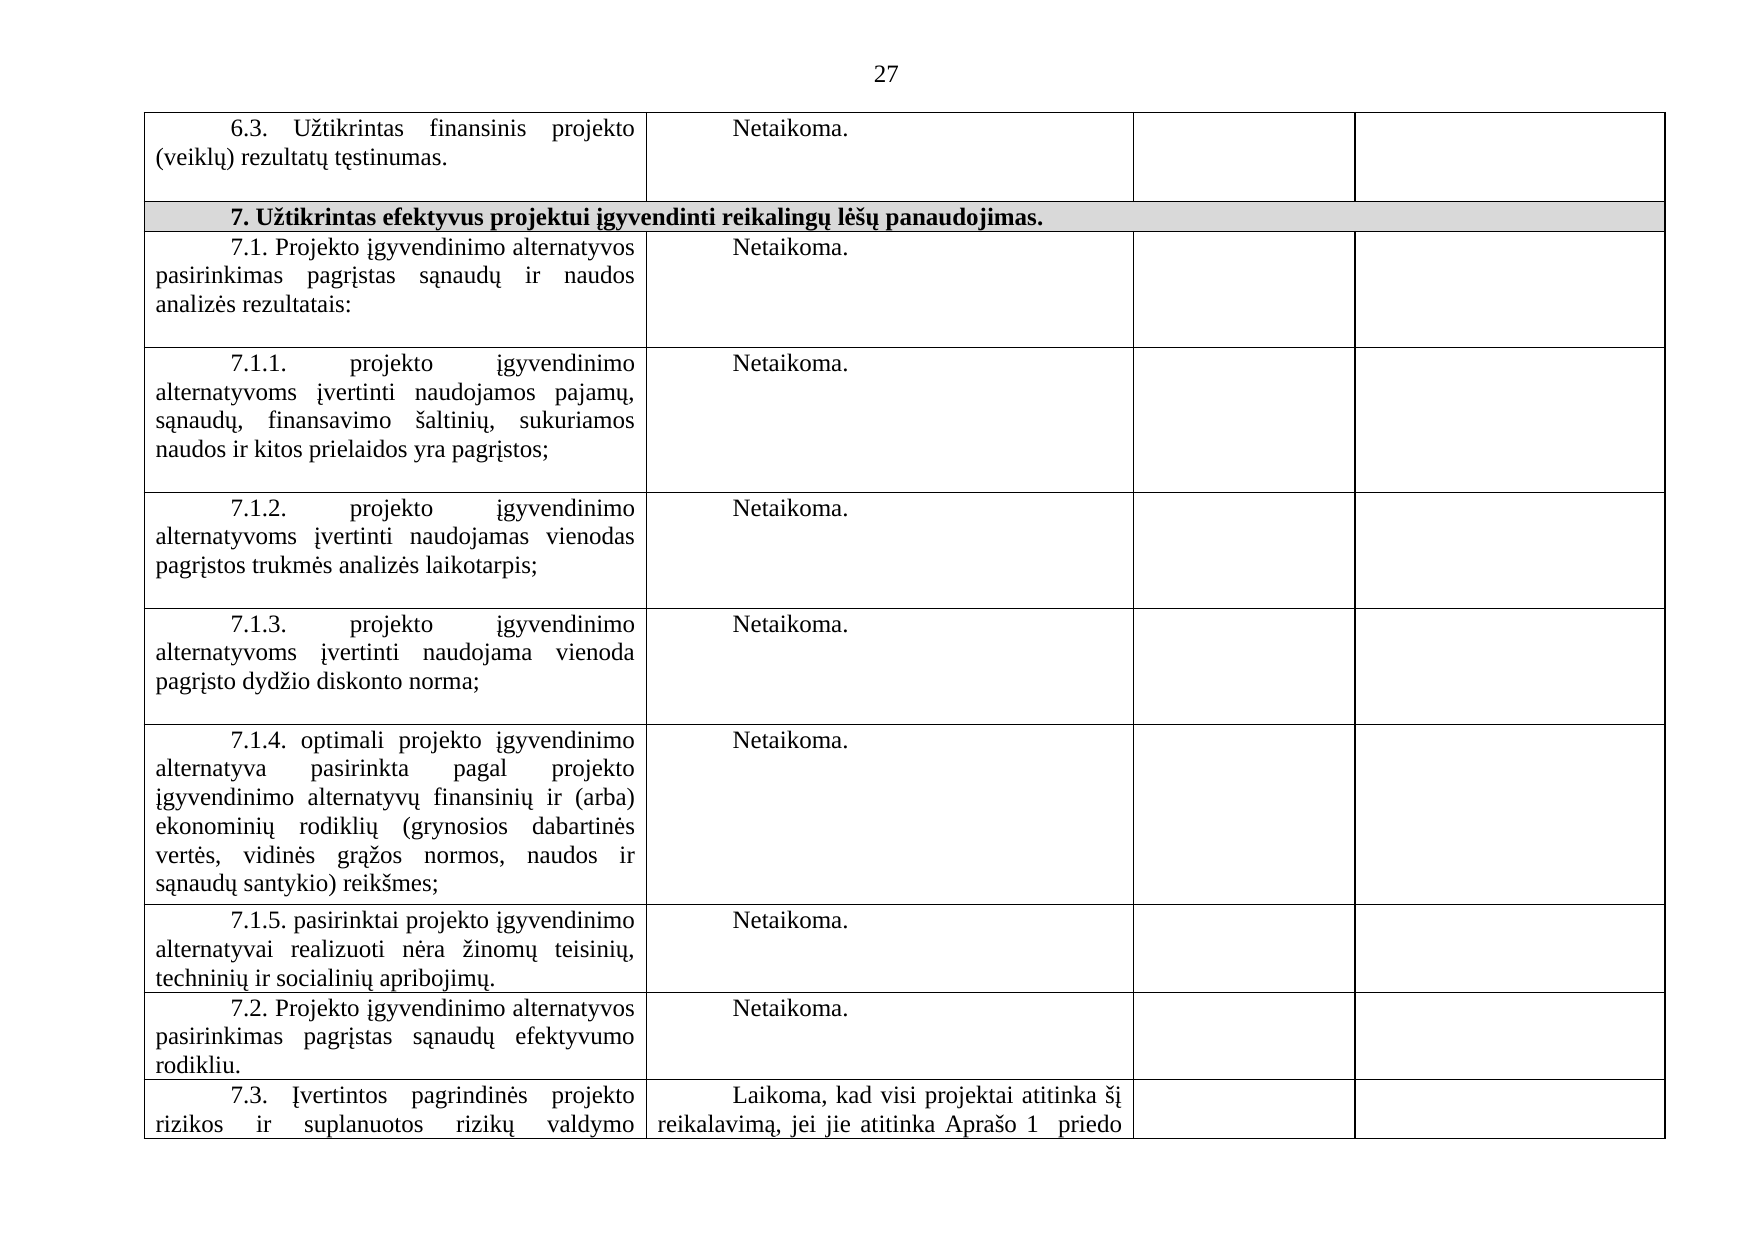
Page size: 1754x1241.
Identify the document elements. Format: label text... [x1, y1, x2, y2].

table_cell 7.1.1. projekto įgyvendinimo alternatyvoms įvertinti naudojamos pajamų, sąnaudų, finansavimo šaltinių, sukuriamos naudos ir kitos prielaidos yra pagrįstos; [145, 348, 646, 492]
table_cell 6.3. Užtikrintas finansinis projekto (veiklų) rezultatų tęstinumas. [145, 113, 646, 201]
table_cell 7.1.5. pasirinktai projekto įgyvendinimo alternatyvai realizuoti nėra žinomų teisinių, techninių ir socialinių apribojimų. [145, 905, 646, 992]
table_cell [1356, 493, 1664, 608]
table_cell 7.1.3. projekto įgyvendinimo alternatyvoms įvertinti naudojama vienoda pagrįsto dydžio diskonto norma; [145, 609, 646, 724]
table_cell [1356, 1080, 1664, 1137]
table_cell [1134, 1080, 1354, 1137]
table_cell Netaikoma. [647, 905, 1133, 992]
table_cell [1356, 348, 1664, 492]
table_cell Netaikoma. [647, 113, 1133, 201]
table_cell [1356, 905, 1664, 992]
table_cell [1134, 113, 1354, 201]
table_cell 7.3. Įvertintos pagrindinės projekto rizikos ir suplanuotos rizikų valdymo [145, 1080, 646, 1137]
table_cell 7.2. Projekto įgyvendinimo alternatyvos pasirinkimas pagrįstas sąnaudų efektyvumo rodikliu. [145, 993, 646, 1079]
table_cell [1134, 493, 1354, 608]
table_cell 7.1.2. projekto įgyvendinimo alternatyvoms įvertinti naudojamas vienodas pagrįstos trukmės analizės laikotarpis; [145, 493, 646, 608]
table_cell Netaikoma. [647, 725, 1133, 904]
table_cell [1134, 348, 1354, 492]
table_cell 7. Užtikrintas efektyvus projektui įgyvendinti reikalingų lėšų panaudojimas. [145, 202, 1664, 231]
table_cell Netaikoma. [647, 493, 1133, 608]
table_cell [1356, 609, 1664, 724]
table_cell [1134, 609, 1354, 724]
table_cell Netaikoma. [647, 232, 1133, 347]
table_cell [1356, 725, 1664, 904]
table_cell Netaikoma. [647, 993, 1133, 1079]
table_cell [1134, 905, 1354, 992]
table_cell Netaikoma. [647, 348, 1133, 492]
table_cell [1356, 232, 1664, 347]
table_cell [1356, 993, 1664, 1079]
table_cell 7.1. Projekto įgyvendinimo alternatyvos pasirinkimas pagrįstas sąnaudų ir naudos analizės rezultatais: [145, 232, 646, 347]
table_cell [1134, 232, 1354, 347]
table_cell [1134, 725, 1354, 904]
table_cell [1134, 993, 1354, 1079]
table_cell [1356, 113, 1664, 201]
table_cell Netaikoma. [647, 609, 1133, 724]
table_cell Laikoma, kad visi projektai atitinka šį reikalavimą, jei jie atitinka Aprašo 1 priedo [647, 1080, 1133, 1137]
table_cell 7.1.4. optimali projekto įgyvendinimo alternatyva pasirinkta pagal projekto įgyvendinimo alternatyvų finansinių ir (arba) ekonominių rodiklių (grynosios dabartinės vertės, vidinės grąžos normos, naudos ir sąnaudų santykio) reikšmes; [145, 725, 646, 904]
